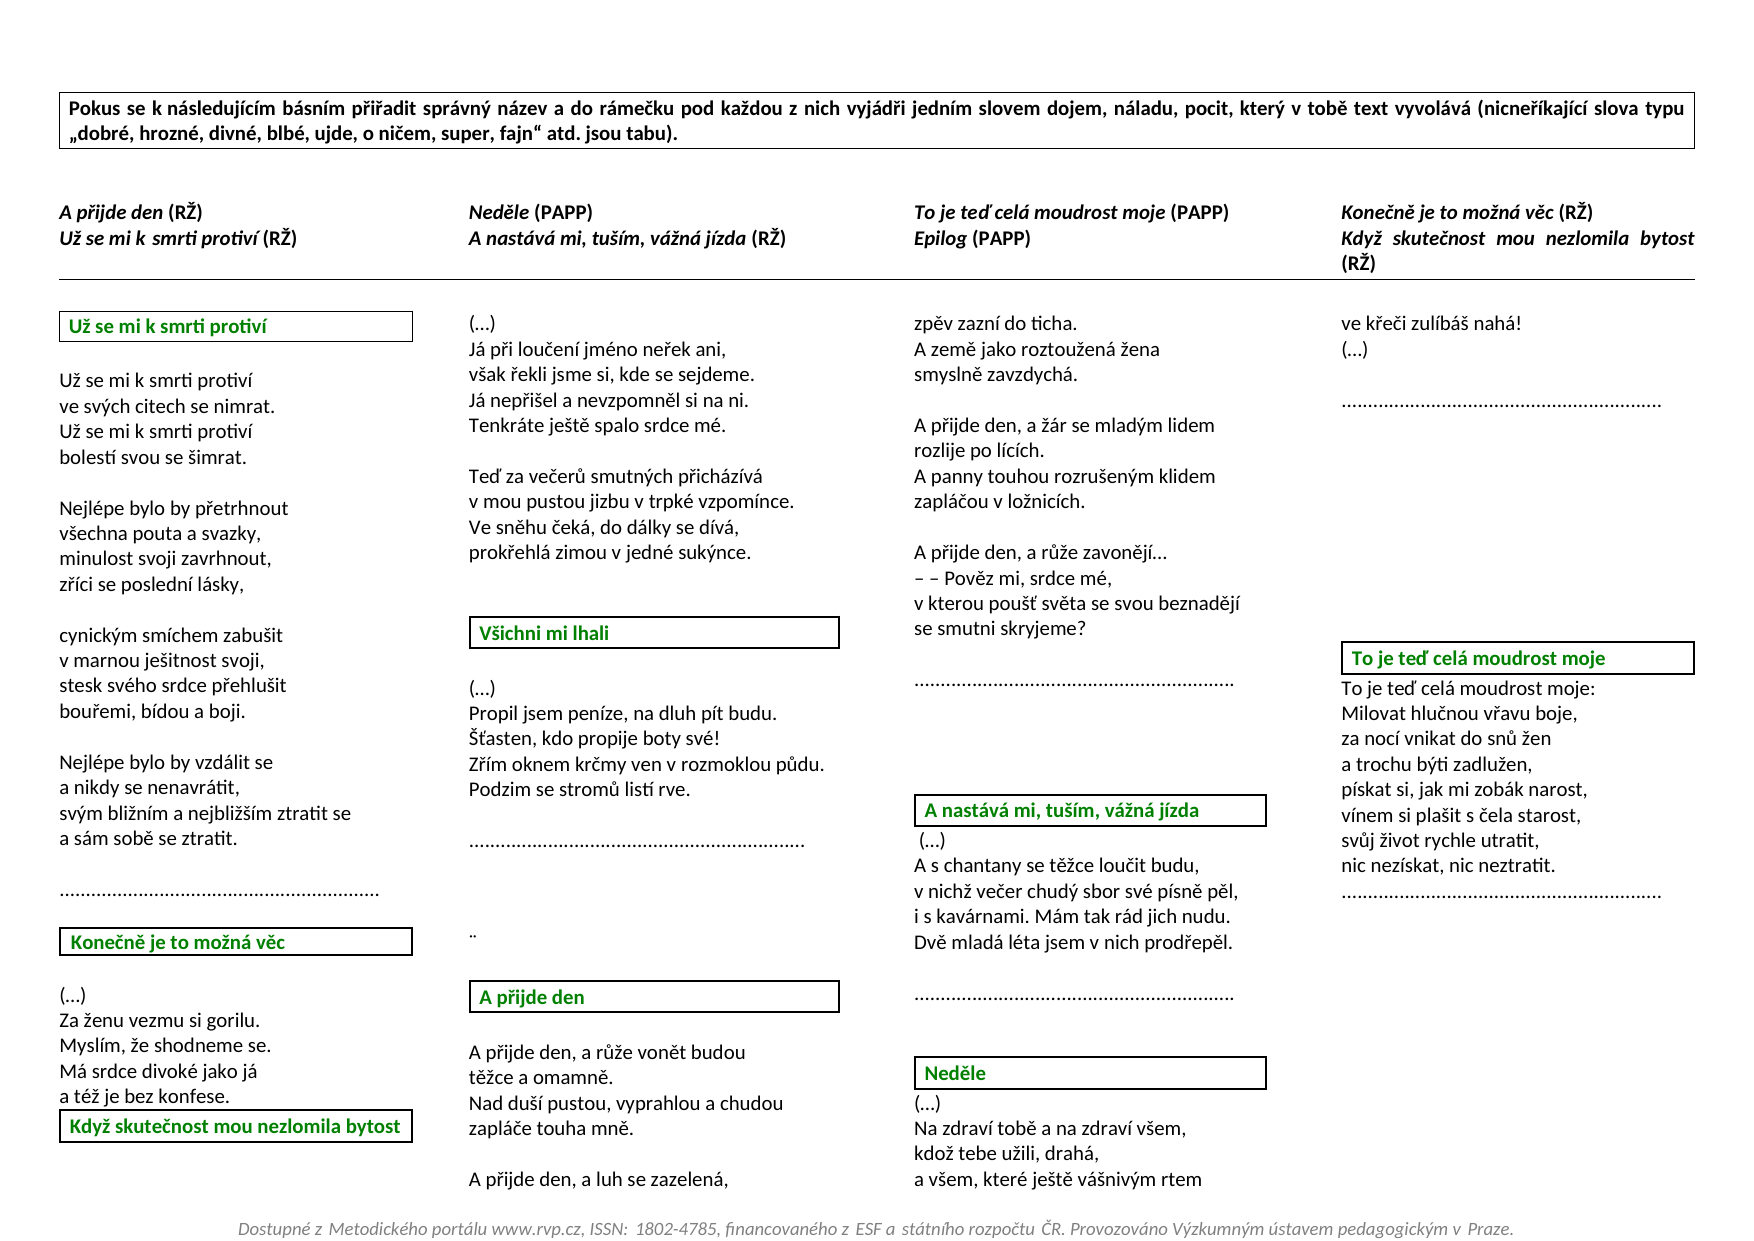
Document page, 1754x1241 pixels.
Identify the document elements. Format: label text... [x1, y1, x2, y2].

text nic nezískat, nic neztratit. [1341, 853, 1695, 878]
text zříci se poslední lásky, [59, 571, 413, 596]
text však řekli jsme si, kde se sejdeme. [469, 361, 840, 387]
text a všem, které ještě vášnivým rtem [914, 1166, 1267, 1191]
text v kterou poušť světa se svou beznadějí [914, 590, 1267, 616]
text kdož tebe užili, drahá, [914, 1141, 1267, 1166]
text a též je bez konfese. [59, 1083, 413, 1109]
text A přijde den, a žár se mladým lidem [914, 412, 1267, 438]
text Konečně je to možná věc (RŽ) [1341, 199, 1695, 225]
text A přijde den, a růže vonět budou [469, 1039, 840, 1064]
text Na zdraví tobě a na zdraví všem, [914, 1115, 1267, 1141]
text Nejlépe bylo by přetrhnout [59, 495, 413, 520]
text vínem si plašit s čela starost, [1341, 802, 1695, 827]
text a nikdy se nenavrátit, [59, 774, 413, 800]
text stesk svého srdce přehlušit [59, 673, 413, 698]
text (…) [1341, 336, 1695, 361]
text a sám sobě se ztratit. [59, 825, 413, 851]
text svým bližním a nejbližším ztratit se [59, 800, 413, 825]
text To je teď celá moudrost moje (PAPP) [914, 199, 1267, 225]
text zapláče touha mně. [469, 1115, 840, 1141]
text Když skutečnost mou nezlomila bytost (RŽ) [1341, 225, 1695, 276]
text bolestí svou se šimrat. [59, 444, 413, 469]
text A přijde den, a růže zavonějí… [914, 539, 1267, 565]
text se smutni skryjeme? [914, 616, 1267, 641]
text Už se mi k smrti protiví [60, 312, 412, 341]
text ¨ [469, 929, 840, 954]
text svůj život rychle utratit, [1341, 827, 1695, 853]
text v mou pustou jizbu v trpké vzpomínce. [469, 488, 840, 514]
text Za ženu vezmu si gorilu. [59, 1007, 413, 1033]
text To je teď celá moudrost moje: [1341, 675, 1695, 700]
text Neděle [916, 1058, 1265, 1088]
text Tenkráte ještě spalo srdce mé. [469, 412, 840, 438]
text i s kavárnami. Mám tak rád jich nudu. [914, 903, 1267, 929]
text Já nepřišel a nevzpomněl si na ni. [469, 387, 840, 412]
text ............................................................. [914, 666, 1267, 692]
text A nastává mi, tuším, vážná jízda [916, 796, 1265, 825]
text (…) [469, 675, 840, 700]
text Šťasten, kdo propije boty své! [469, 726, 840, 751]
text ............................................................. [1341, 878, 1695, 903]
text Milovat hlučnou vřavu boje, [1341, 700, 1695, 726]
text A přijde den (RŽ) [59, 199, 413, 225]
text ve svých citech se nimrat. [59, 393, 413, 418]
text Už se mi k smrti protiví [59, 418, 413, 444]
text ............................................................. [1341, 387, 1695, 412]
text (…) [914, 827, 1267, 853]
text bouřemi, bídou a boji. [59, 698, 413, 723]
text ve křeči zulíbáš nahá! [1341, 311, 1695, 336]
text Neděle (PAPP) [469, 199, 840, 225]
text pískat si, jak mi zobák narost, [1341, 776, 1695, 802]
text prokřehlá zimou v jedné sukýnce. [469, 539, 840, 565]
text Už se mi k smrti protiví [59, 368, 413, 393]
text v nichž večer chudý sbor své písně pěl, [914, 878, 1267, 903]
text Všichni mi lhali [471, 618, 838, 647]
text zapláčou v ložnicích. [914, 488, 1267, 514]
text ............................................................. [59, 876, 413, 901]
text Pokus se k následujícím básním přiřadit správný název a do rámečku pod každou z nich vyjádři jedním slovem dojem, náladu, pocit, který v tobě text vyvolává (nicneříkající slova typu „dobré, hrozné, divné, blbé, ujde, o ničem, super, fajn“ atd. jsou tabu). [60, 93, 1694, 148]
text Konečně je to možná věc [61, 929, 411, 954]
text Ve sněhu čeká, do dálky se dívá, [469, 514, 840, 539]
text cynickým smíchem zabušit [59, 622, 413, 647]
text To je teď celá moudrost moje [1343, 643, 1693, 673]
text Epilog (PAPP) [914, 225, 1267, 250]
text A nastává mi, tuším, vážná jízda (RŽ) [469, 225, 840, 250]
text a trochu býti zadlužen, [1341, 751, 1695, 776]
text v marnou ješitnost svoji, [59, 647, 413, 673]
text A s chantany se těžce loučit budu, [914, 853, 1267, 878]
text Zřím oknem krčmy ven v rozmoklou půdu. [469, 751, 840, 776]
text Má srdce divoké jako já [59, 1058, 413, 1083]
text za nocí vnikat do snů žen [1341, 726, 1695, 751]
text Teď za večerů smutných přicházívá [469, 463, 840, 488]
text – – Pověz mi, srdce mé, [914, 565, 1267, 590]
text A země jako roztoužená žena [914, 336, 1267, 361]
text Myslím, že shodneme se. [59, 1033, 413, 1058]
text Podzim se stromů listí rve. [469, 776, 840, 802]
text Když skutečnost mou nezlomila bytost [61, 1111, 411, 1141]
text Dvě mladá léta jsem v nich prodřepěl. [914, 929, 1267, 954]
text všechna pouta a svazky, [59, 520, 413, 546]
text rozlije po lících. [914, 438, 1267, 463]
text A přijde den, a luh se zazelená, [469, 1166, 840, 1191]
text Nad duší pustou, vyprahlou a chudou [469, 1090, 840, 1115]
text (…) [914, 1090, 1267, 1115]
text Propil jsem peníze, na dluh pít budu. [469, 700, 840, 726]
text ............................................................. [914, 980, 1267, 1005]
text A panny touhou rozrušeným klidem [914, 463, 1267, 488]
text těžce a omamně. [469, 1064, 840, 1090]
text A přijde den [471, 982, 838, 1011]
text (…) [469, 311, 840, 336]
text minulost svoji zavrhnout, [59, 546, 413, 571]
text Nejlépe bylo by vzdálit se [59, 749, 413, 774]
text ................................................................ [469, 827, 840, 853]
text Já při loučení jméno neřek ani, [469, 336, 840, 361]
text smyslně zavzdychá. [914, 361, 1267, 387]
text zpěv zazní do ticha. [914, 311, 1267, 336]
text Už se mi k smrti protiví (RŽ) [59, 225, 413, 250]
text (…) [59, 982, 413, 1007]
